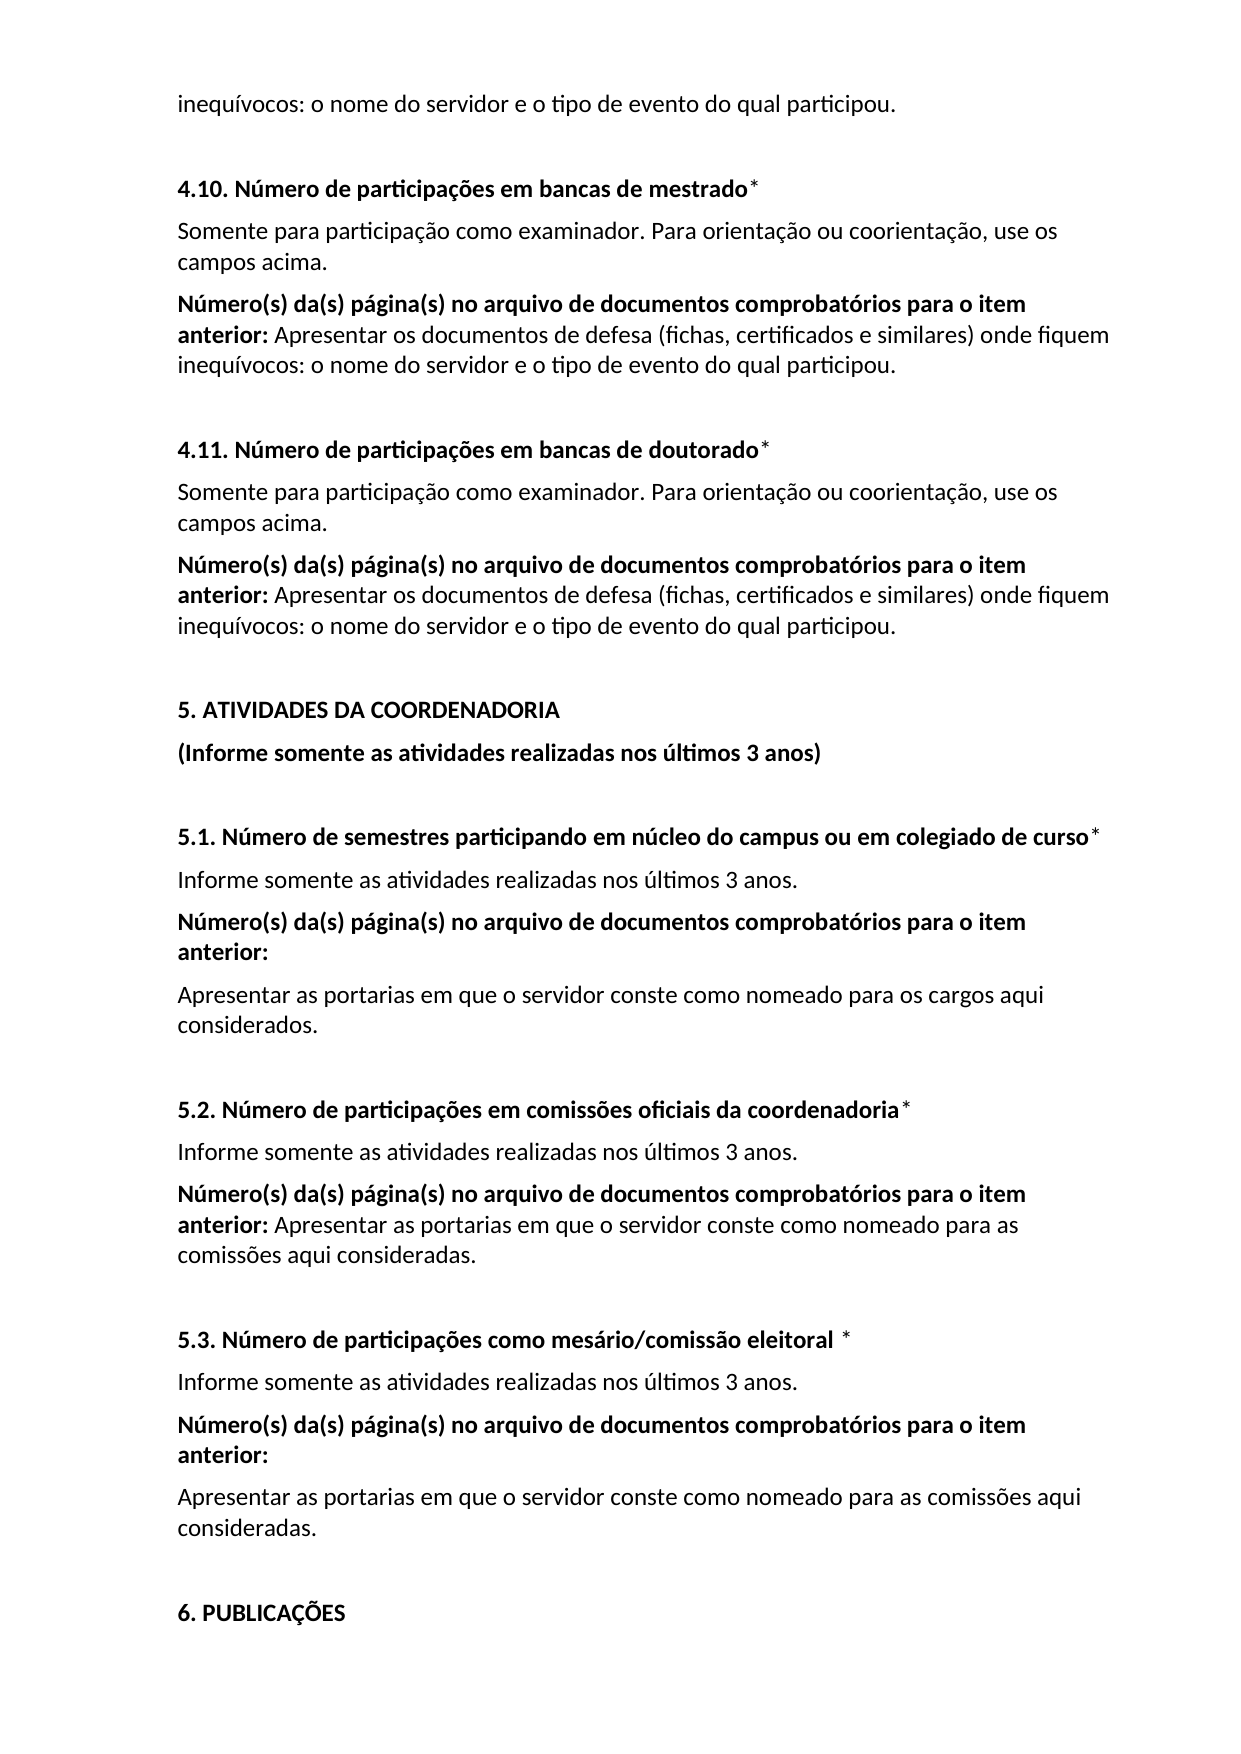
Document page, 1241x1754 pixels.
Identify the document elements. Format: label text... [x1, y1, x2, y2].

subtitle 5.3. Número de participações como mesário/comissão eleitoral * [177, 1324, 1122, 1355]
text Número(s) da(s) página(s) no arquivo de documentos comprobatórios para o item anterior: Apresentar os documentos de defesa (fichas, certificados e similares) onde fiquem inequívocos: o nome do servidor e o tipo de evento do qual participou. [177, 549, 1122, 641]
text inequívocos: o nome do servidor e o tipo de evento do qual participou. [177, 88, 1122, 119]
subtitle 5. ATIVIDADES DA COORDENADORIA [177, 694, 1122, 725]
text Número(s) da(s) página(s) no arquivo de documentos comprobatórios para o item anterior: [177, 1409, 1122, 1470]
text Número(s) da(s) página(s) no arquivo de documentos comprobatórios para o item anterior: Apresentar os documentos de defesa (fichas, certificados e similares) onde fiquem inequívocos: o nome do servidor e o tipo de evento do qual participou. [177, 288, 1122, 380]
text Informe somente as atividades realizadas nos últimos 3 anos. [177, 864, 1122, 894]
text Somente para participação como examinador. Para orientação ou coorientação, use os campos acima. [177, 215, 1122, 276]
subtitle 4.10. Número de participações em bancas de mestrado* [177, 173, 1122, 204]
text Número(s) da(s) página(s) no arquivo de documentos comprobatórios para o item anterior: [177, 906, 1122, 967]
text 6. PUBLICAÇÕES [177, 1597, 1122, 1627]
text (Informe somente as atividades realizadas nos últimos 3 anos) [177, 737, 1122, 767]
subtitle 4.11. Número de participações em bancas de doutorado* [177, 434, 1122, 464]
subtitle 5.2. Número de participações em comissões oficiais da coordenadoria* [177, 1094, 1122, 1124]
text Informe somente as atividades realizadas nos últimos 3 anos. [177, 1136, 1122, 1167]
subtitle 5.1. Número de semestres participando em núcleo do campus ou em colegiado de curso* [177, 821, 1122, 852]
text Informe somente as atividades realizadas nos últimos 3 anos. [177, 1366, 1122, 1397]
text Número(s) da(s) página(s) no arquivo de documentos comprobatórios para o item anterior: Apresentar as portarias em que o servidor conste como nomeado para as comissões aqui consideradas. [177, 1178, 1122, 1270]
text Apresentar as portarias em que o servidor conste como nomeado para os cargos aqui considerados. [177, 979, 1122, 1040]
text Apresentar as portarias em que o servidor conste como nomeado para as comissões aqui consideradas. [177, 1482, 1122, 1543]
text Somente para participação como examinador. Para orientação ou coorientação, use os campos acima. [177, 476, 1122, 537]
